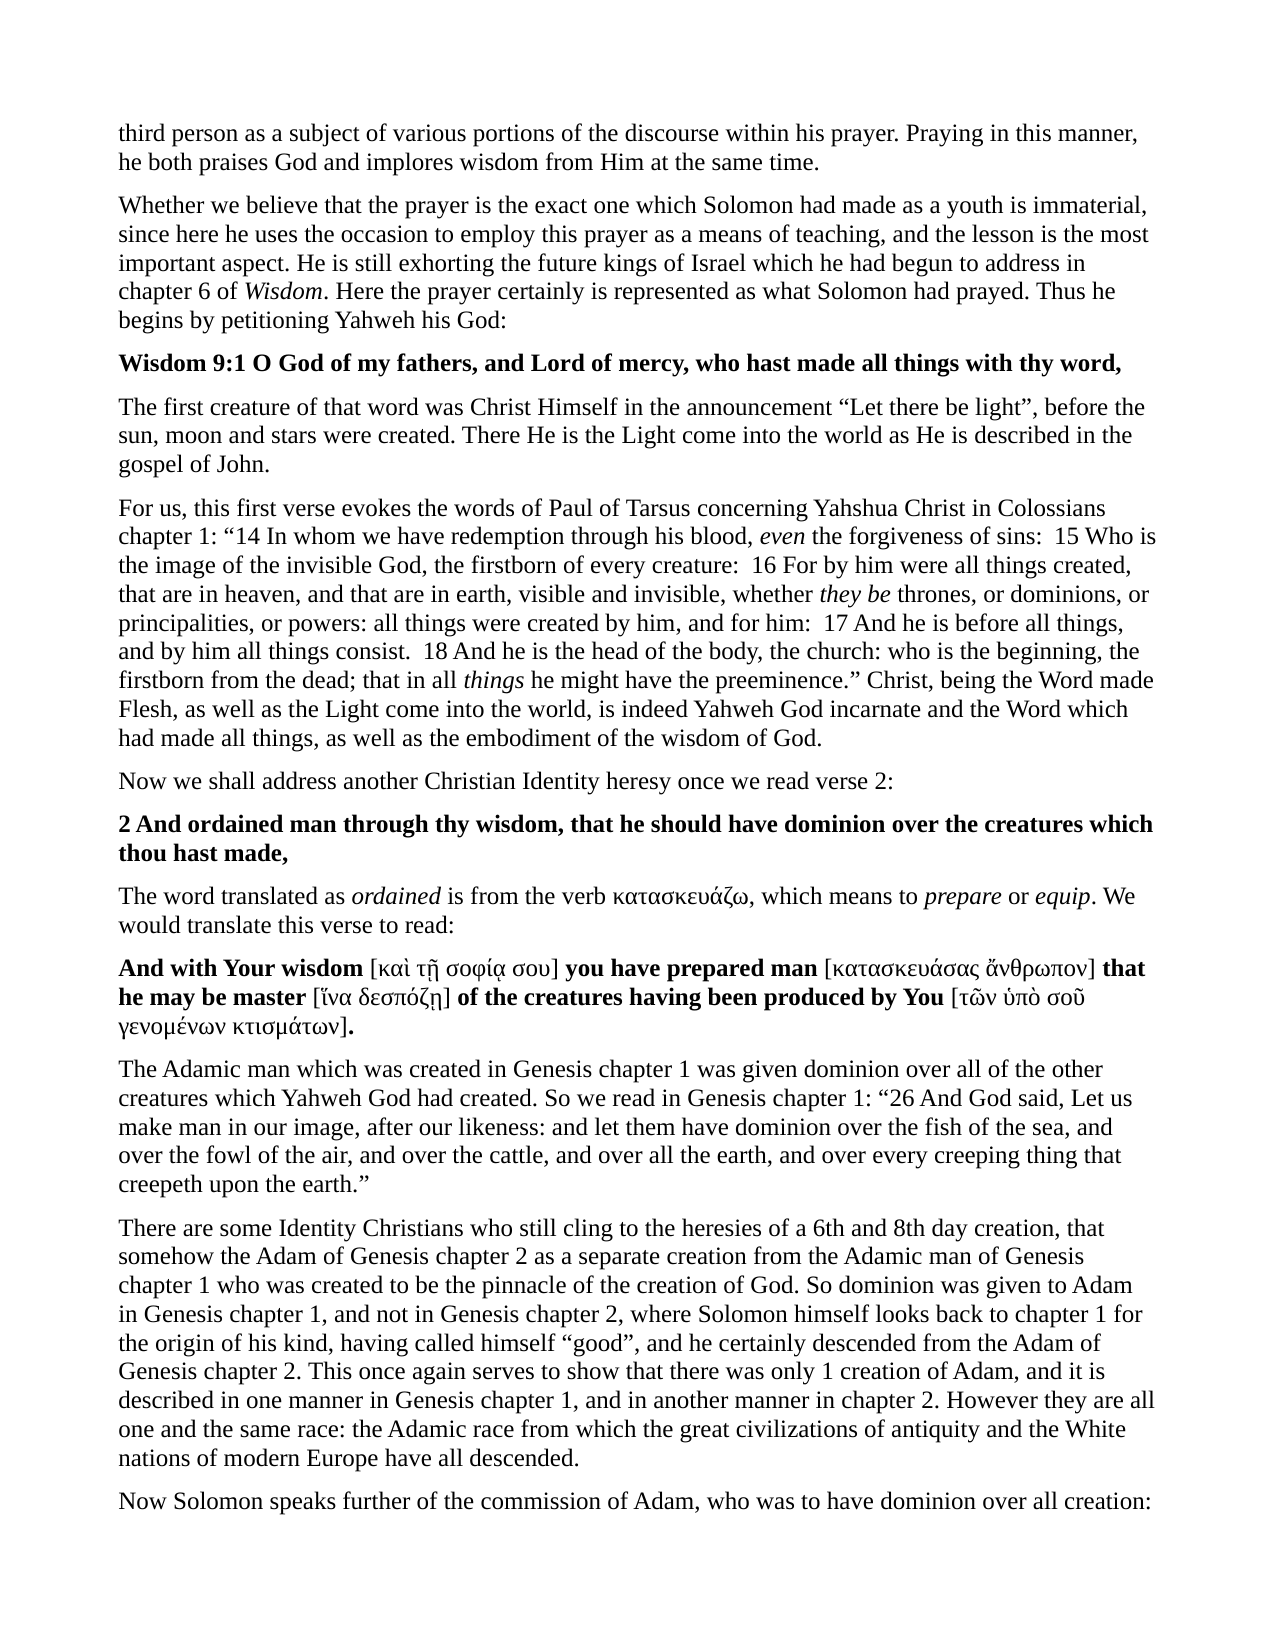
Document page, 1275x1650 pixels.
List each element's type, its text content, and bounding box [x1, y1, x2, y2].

text Now we shall address another Christian Identity heresy once we read verse 2: [118, 766, 1157, 795]
text The Adamic man which was created in Genesis chapter 1 was given dominion over all of the other creatures which Yahweh God had created. So we read in Genesis chapter 1: “26 And God said, Let us make man in our image, after our likeness: and let them have dominion over the fish of the sea, and over the fowl of the air, and over the cattle, and over all the earth, and over every creeping thing that creepeth upon the earth.” [118, 1054, 1157, 1198]
text Whether we believe that the prayer is the exact one which Solomon had made as a youth is immaterial, since here he uses the occasion to employ this prayer as a means of teaching, and the lesson is the most important aspect. He is still exhorting the future kings of Israel which he had begun to address in chapter 6 of Wisdom. Here the prayer certainly is represented as what Solomon had prayed. Thus he begins by petitioning Yahweh his God: [118, 190, 1157, 334]
text There are some Identity Christians who still cling to the heresies of a 6th and 8th day creation, that somehow the Adam of Genesis chapter 2 as a separate creation from the Adamic man of Genesis chapter 1 who was created to be the pinnacle of the creation of God. So dominion was given to Adam in Genesis chapter 1, and not in Genesis chapter 2, where Solomon himself looks back to chapter 1 for the origin of his kind, having called himself “good”, and he certainly descended from the Adam of Genesis chapter 2. This once again serves to show that there was only 1 creation of Adam, and it is described in one manner in Genesis chapter 1, and in another manner in chapter 2. However they are all one and the same race: the Adamic race from which the great civilizations of antiquity and the White nations of modern Europe have all descended. [118, 1213, 1157, 1471]
text And with Your wisdom [καὶ τῇ σοφίᾳ σου] you have prepared man [κατασκευάσας ἄνθρωπον] that he may be master [ἵνα δεσπόζῃ] of the creatures having been produced by You [τῶν ὑπὸ σοῦ γενομένων κτισμάτων]. [118, 953, 1157, 1040]
text Wisdom 9:1 O God of my fathers, and Lord of mercy, who hast made all things with thy word, [118, 348, 1157, 377]
text For us, this first verse evokes the words of Paul of Tarsus concerning Yahshua Christ in Colossians chapter 1: “14 In whom we have redemption through his blood, even the forgiveness of sins: 15 Who is the image of the invisible God, the firstborn of every creature: 16 For by him were all things created, that are in heaven, and that are in earth, visible and invisible, whether they be thrones, or dominions, or principalities, or powers: all things were created by him, and for him: 17 And he is before all things, and by him all things consist. 18 And he is the head of the body, the church: who is the beginning, the firstborn from the dead; that in all things he might have the preeminence.” Christ, being the Word made Flesh, as well as the Light come into the world, is indeed Yahweh God incarnate and the Word which had made all things, as well as the embodiment of the wisdom of God. [118, 493, 1157, 751]
text The word translated as ordained is from the verb κατασκευάζω, which means to prepare or equip. We would translate this verse to read: [118, 881, 1157, 939]
text Now Solomon speaks further of the commission of Adam, who was to have dominion over all creation: [118, 1486, 1157, 1515]
text 2 And ordained man through thy wisdom, that he should have dominion over the creatures which thou hast made, [118, 809, 1157, 867]
text third person as a subject of various portions of the discourse within his prayer. Praying in this manner, he both praises God and implores wisdom from Him at the same time. [118, 118, 1157, 176]
text The first creature of that word was Christ Himself in the announcement “Let there be light”, before the sun, moon and stars were created. There He is the Light come into the world as He is described in the gospel of John. [118, 392, 1157, 478]
